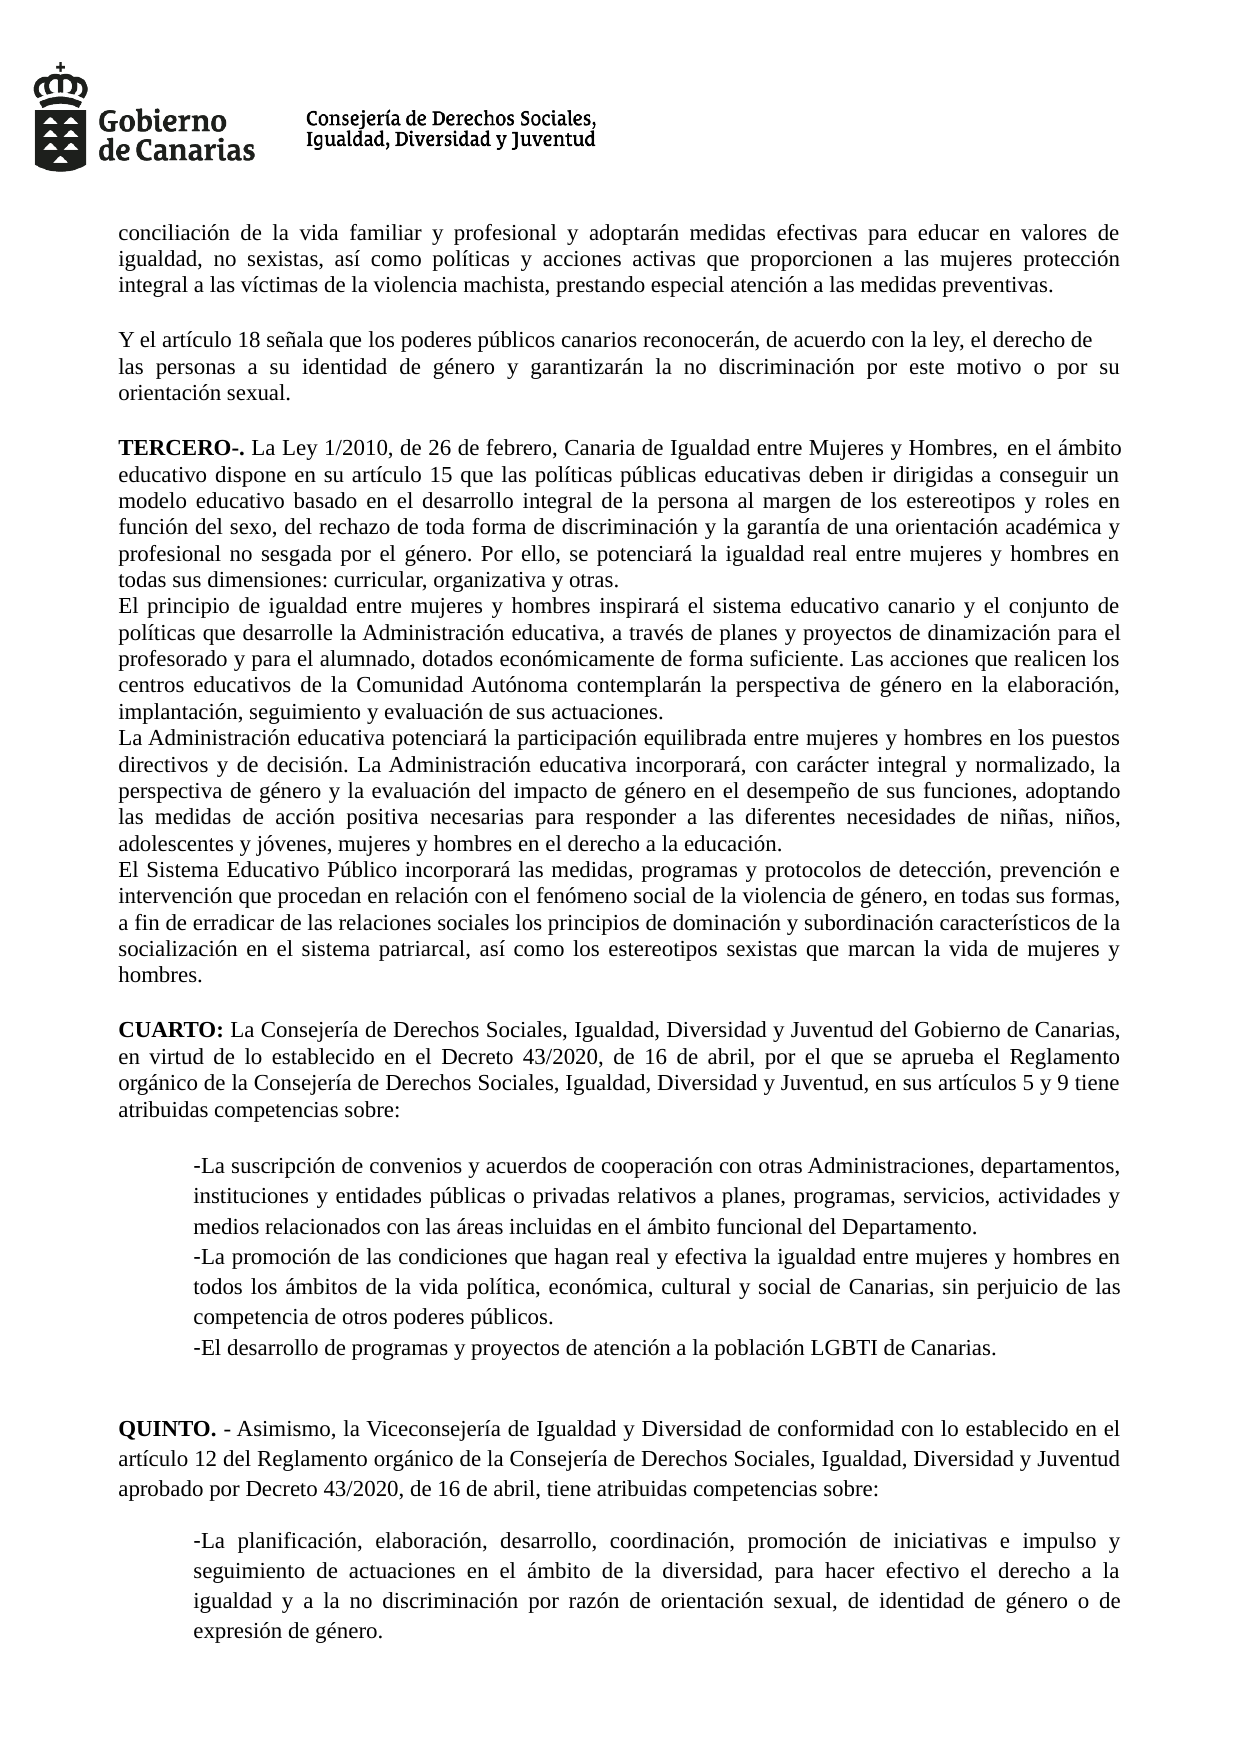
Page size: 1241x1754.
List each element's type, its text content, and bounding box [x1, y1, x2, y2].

text Y el artículo 18 señala que los poderes públicos canarios reconocerán, de acuerdo con la ley, el derecho de [118, 327, 1122, 353]
text El principio de igualdad entre mujeres y hombres inspirará el sistema educativo canario y el conjunto de políticas que desarrolle la Administración educativa, a través de planes y proyectos de dinamización para el profesorado y para el alumnado, dotados económicamente de forma suficiente. Las acciones que realicen los centros educativos de la Comunidad Autónoma contemplarán la perspectiva de género en la elaboración, implantación, seguimiento y evaluación de sus actuaciones. [118, 592, 1122, 724]
list La suscripción de convenios y acuerdos de cooperación con otras Administraciones, departamentos, instituciones y entidades públicas o privadas relativos a planes, programas, servicios, actividades y medios relacionados con las áreas incluidas en el ámbito funcional del Departamento. [193, 1152, 1122, 1239]
list La planificación, elaboración, desarrollo, coordinación, promoción de iniciativas e impulso y seguimiento de actuaciones en el ámbito de la diversidad, para hacer efectivo el derecho a la igualdad y a la no discriminación por razón de orientación sexual, de identidad de género o de expresión de género. [193, 1527, 1122, 1644]
text las personas a su identidad de género y garantizarán la no discriminación por este motivo o por su orientación sexual. [118, 353, 1122, 406]
list La promoción de las condiciones que hagan real y efectiva la igualdad entre mujeres y hombres en todos los ámbitos de la vida política, económica, cultural y social de Canarias, sin perjuicio de las competencia de otros poderes públicos. [193, 1243, 1122, 1330]
text La Administración educativa potenciará la participación equilibrada entre mujeres y hombres en los puestos directivos y de decisión. La Administración educativa incorporará, con carácter integral y normalizado, la perspectiva de género y la evaluación del impacto de género en el desempeño de sus funciones, adoptando las medidas de acción positiva necesarias para responder a las diferentes necesidades de niñas, niños, adolescentes y jóvenes, mujeres y hombres en el derecho a la educación. [118, 724, 1122, 856]
text QUINTO. - Asimismo, la Viceconsejería de Igualdad y Diversidad de conformidad con lo establecido en el artículo 12 del Reglamento orgánico de la Consejería de Derechos Sociales, Igualdad, Diversidad y Juventud aprobado por Decreto 43/2020, de 16 de abril, tiene atribuidas competencias sobre: [118, 1415, 1122, 1502]
text El Sistema Educativo Público incorporará las medidas, programas y protocolos de detección, prevención e intervención que procedan en relación con el fenómeno social de la violencia de género, en todas sus formas, a fin de erradicar de las relaciones sociales los principios de dominación y subordinación característicos de la socialización en el sistema patriarcal, así como los estereotipos sexistas que marcan la vida de mujeres y hombres. [118, 856, 1122, 988]
text conciliación de la vida familiar y profesional y adoptarán medidas efectivas para educar en valores de igualdad, no sexistas, así como políticas y acciones activas que proporcionen a las mujeres protección integral a las víctimas de la violencia machista, prestando especial atención a las medidas preventivas. [118, 219, 1122, 298]
text CUARTO: La Consejería de Derechos Sociales, Igualdad, Diversidad y Juventud del Gobierno de Canarias, en virtud de lo establecido en el Decreto 43/2020, de 16 de abril, por el que se aprueba el Reglamento orgánico de la Consejería de Derechos Sociales, Igualdad, Diversidad y Juventud, en sus artículos 5 y 9 tiene atribuidas competencias sobre: [118, 1017, 1122, 1122]
list El desarrollo de programas y proyectos de atención a la población LGBTI de Canarias. [193, 1334, 1122, 1360]
text TERCERO-. La Ley 1/2010, de 26 de febrero, Canaria de Igualdad entre Mujeres y Hombres, en el ámbito educativo dispone en su artículo 15 que las políticas públicas educativas deben ir dirigidas a conseguir un modelo educativo basado en el desarrollo integral de la persona al margen de los estereotipos y roles en función del sexo, del rechazo de toda forma de discriminación y la garantía de una orientación académica y profesional no sesgada por el género. Por ello, se potenciará la igualdad real entre mujeres y hombres en todas sus dimensiones: curricular, organizativa y otras. [118, 434, 1122, 592]
